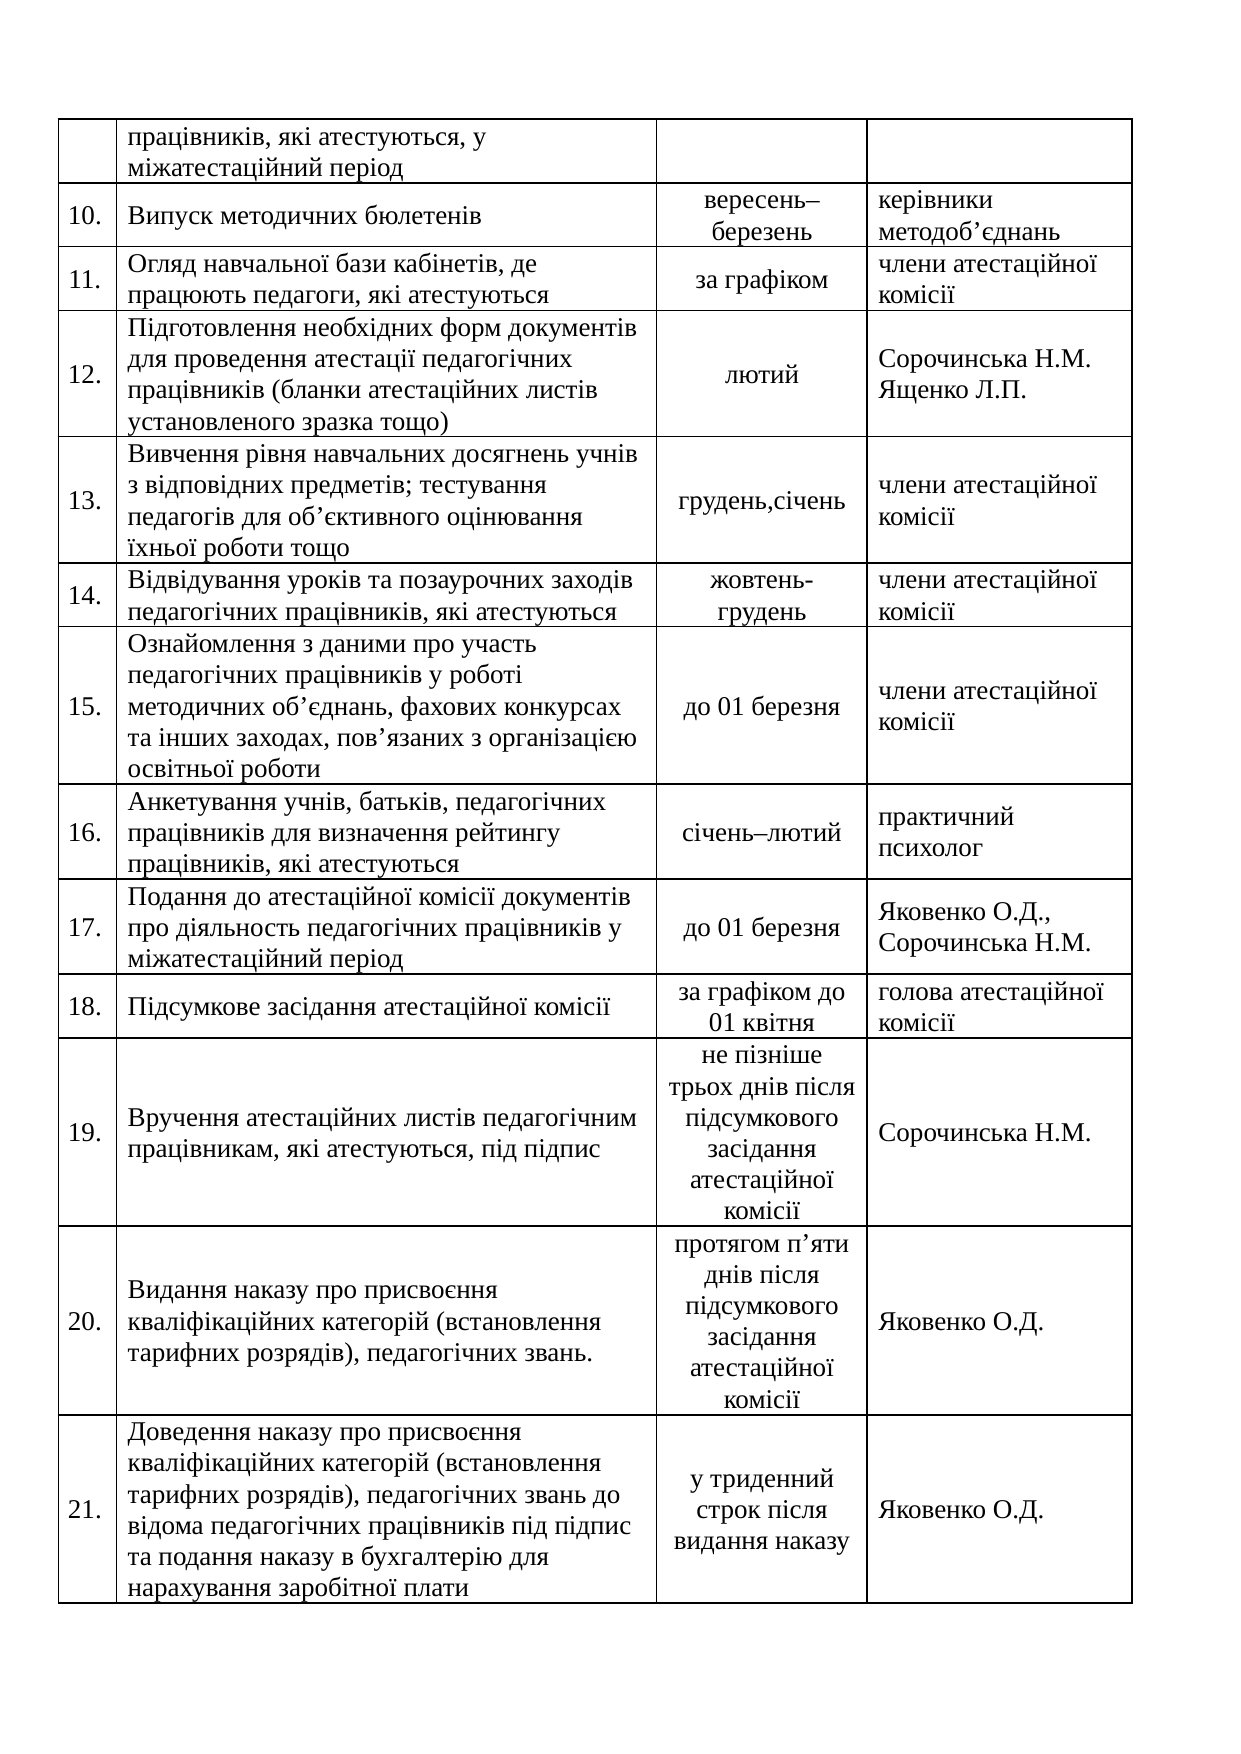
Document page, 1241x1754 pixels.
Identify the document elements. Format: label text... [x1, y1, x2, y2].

table_cell [59, 437, 116, 562]
table_cell Яковенко О.Д. [868, 1227, 1131, 1414]
table_cell не пізніше трьох днів після підсумкового засідання атестаційної комісії [657, 1039, 866, 1225]
table_cell за графіком [657, 247, 866, 310]
table_cell лютий [657, 311, 866, 436]
table_cell у триденний строк після видання наказу [657, 1416, 866, 1602]
table_cell за графіком до 01 квітня [657, 975, 866, 1037]
table_cell грудень,січень [657, 437, 866, 562]
table_cell [59, 785, 116, 878]
table_cell [59, 880, 116, 973]
table_cell [59, 1227, 116, 1414]
table_cell члени атестаційної комісії [868, 437, 1131, 562]
table_cell [59, 311, 116, 436]
table_cell Видання наказу про присвоєння кваліфікаційних категорій (встановлення тарифних розрядів), педагогічних звань. [117, 1227, 656, 1414]
table_cell [657, 120, 866, 182]
table_cell [59, 1416, 116, 1602]
table_cell Огляд навчальної бази кабінетів, де працюють педагоги, які атестуються [117, 247, 656, 310]
table_cell Випуск методичних бюлетенів [117, 184, 656, 246]
table_cell Сорочинська Н.М. Ященко Л.П. [868, 311, 1131, 436]
table_cell Підготовлення необхідних форм документів для проведення атестації педагогічних працівників (бланки атестаційних листів установленого зразка тощо) [117, 311, 656, 436]
table_cell Підсумкове засідання атестаційної комісії [117, 975, 656, 1037]
table_cell вересень–березень [657, 184, 866, 246]
table_cell протягом п’яти днів після підсумкового засідання атестаційної комісії [657, 1227, 866, 1414]
table_cell Подання до атестаційної комісії документів про діяльность педагогічних працівників у міжатестаційний період [117, 880, 656, 973]
table_cell Ознайомлення з даними про участь педагогічних працівників у роботі методичних об’єднань, фахових конкурсах та інших заходах, пов’язаних з організацією освітньої роботи [117, 627, 656, 783]
table_cell керівники методоб’єднань [868, 184, 1131, 246]
table_cell до 01 березня [657, 627, 866, 783]
table_cell працівників, які атестуються, у міжатестаційний період [117, 120, 656, 182]
table_cell [59, 184, 116, 246]
table_cell Яковенко О.Д., Сорочинська Н.М. [868, 880, 1131, 973]
table_cell Відвідування уроків та позаурочних заходів педагогічних працівників, які атестуються [117, 564, 656, 626]
table_cell [59, 1039, 116, 1225]
table_cell практичний психолог [868, 785, 1131, 878]
table_cell жовтень- грудень [657, 564, 866, 626]
table_cell Анкетування учнів, батьків, педагогічних працівників для визначення рейтингу працівників, які атестуються [117, 785, 656, 878]
table_cell [59, 247, 116, 310]
table_cell [868, 120, 1131, 182]
table_cell члени атестаційної комісії [868, 627, 1131, 783]
table_cell члени атестаційної комісії [868, 564, 1131, 626]
table_cell до 01 березня [657, 880, 866, 973]
table_cell Вручення атестаційних листів педагогічним працівникам, які атестуються, під підпис [117, 1039, 656, 1225]
table_cell Вивчення рівня навчальних досягнень учнів з відповідних предметів; тестування педагогів для об’єктивного оцінювання їхньої роботи тощо [117, 437, 656, 562]
table_cell члени атестаційної комісії [868, 247, 1131, 310]
table_cell Яковенко О.Д. [868, 1416, 1131, 1602]
table_cell [59, 627, 116, 783]
table_cell [59, 564, 116, 626]
table_cell [59, 975, 116, 1037]
table_cell голова атестаційної комісії [868, 975, 1131, 1037]
table_cell [59, 120, 116, 182]
table_cell січень–лютий [657, 785, 866, 878]
table_cell Доведення наказу про присвоєння кваліфікаційних категорій (встановлення тарифних розрядів), педагогічних звань до відома педагогічних працівників під підпис та подання наказу в бухгалтерію для нарахування заробітної плати [117, 1416, 656, 1602]
table_cell Сорочинська Н.М. [868, 1039, 1131, 1225]
